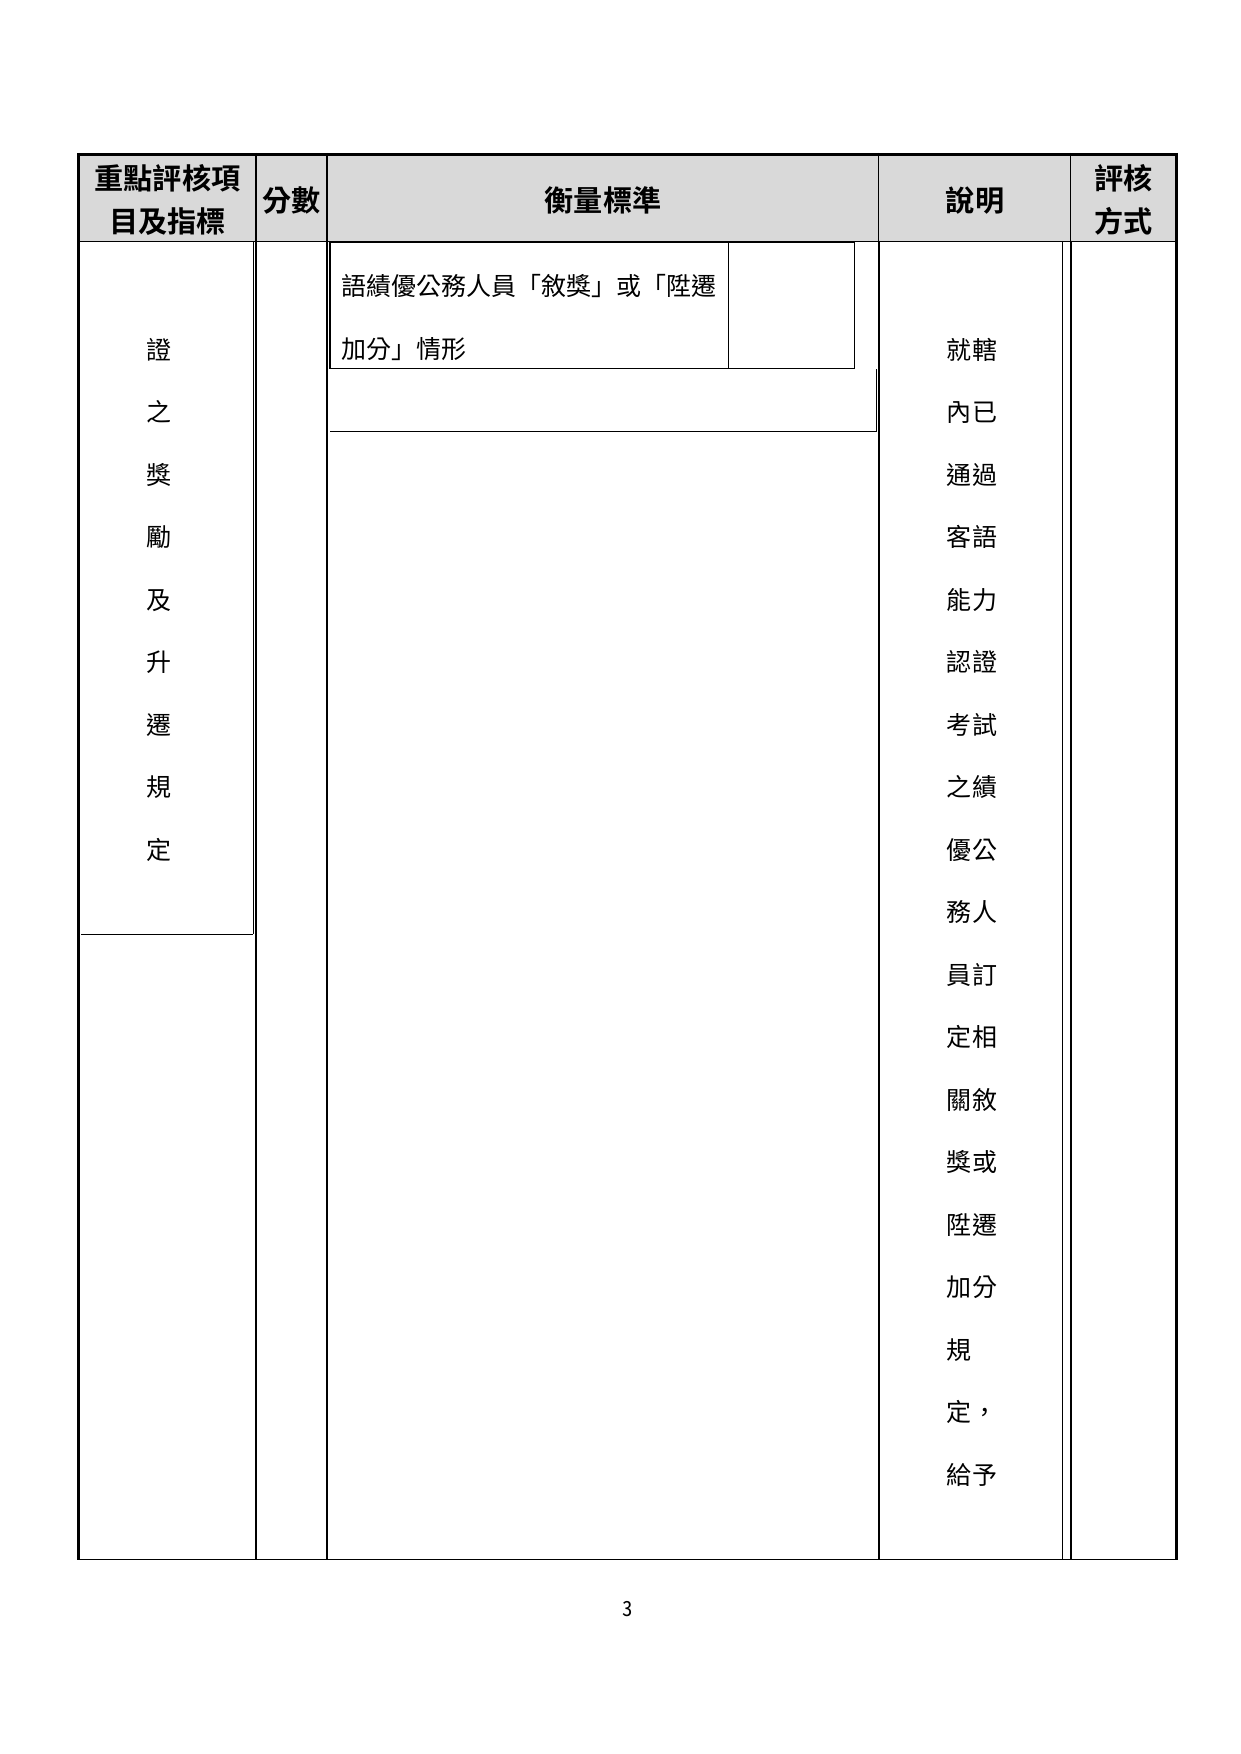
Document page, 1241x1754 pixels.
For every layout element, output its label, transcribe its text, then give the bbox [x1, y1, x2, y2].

table_cell 語績優公務人員「敘獎」或「陞遷加分」情形 [331, 243, 728, 368]
table_header 重點評核項目及指標 [80, 156, 255, 241]
table_cell 證之獎勵及升遷規定 [80, 242, 255, 1559]
table_cell 5 [257, 242, 326, 1559]
table_header 評核 方式 [1071, 156, 1175, 241]
table_cell 就轄內已通過客語能力認證考試之績優公務人員訂定相關敘獎或陞遷加分規定，以利鼓勵 [328, 242, 878, 1559]
table_header 分數 [257, 156, 326, 241]
table_cell [1063, 242, 1070, 1559]
table_cell [729, 243, 854, 368]
table_cell [1072, 242, 1175, 1559]
table_cell 就轄內已通過客語能力認證考試之績優公務人員訂定相關敘獎或陞遷加分規定，給予 [880, 242, 1062, 1559]
table_header 說明 [879, 156, 1070, 241]
table_header 衡量標準 [328, 156, 878, 241]
